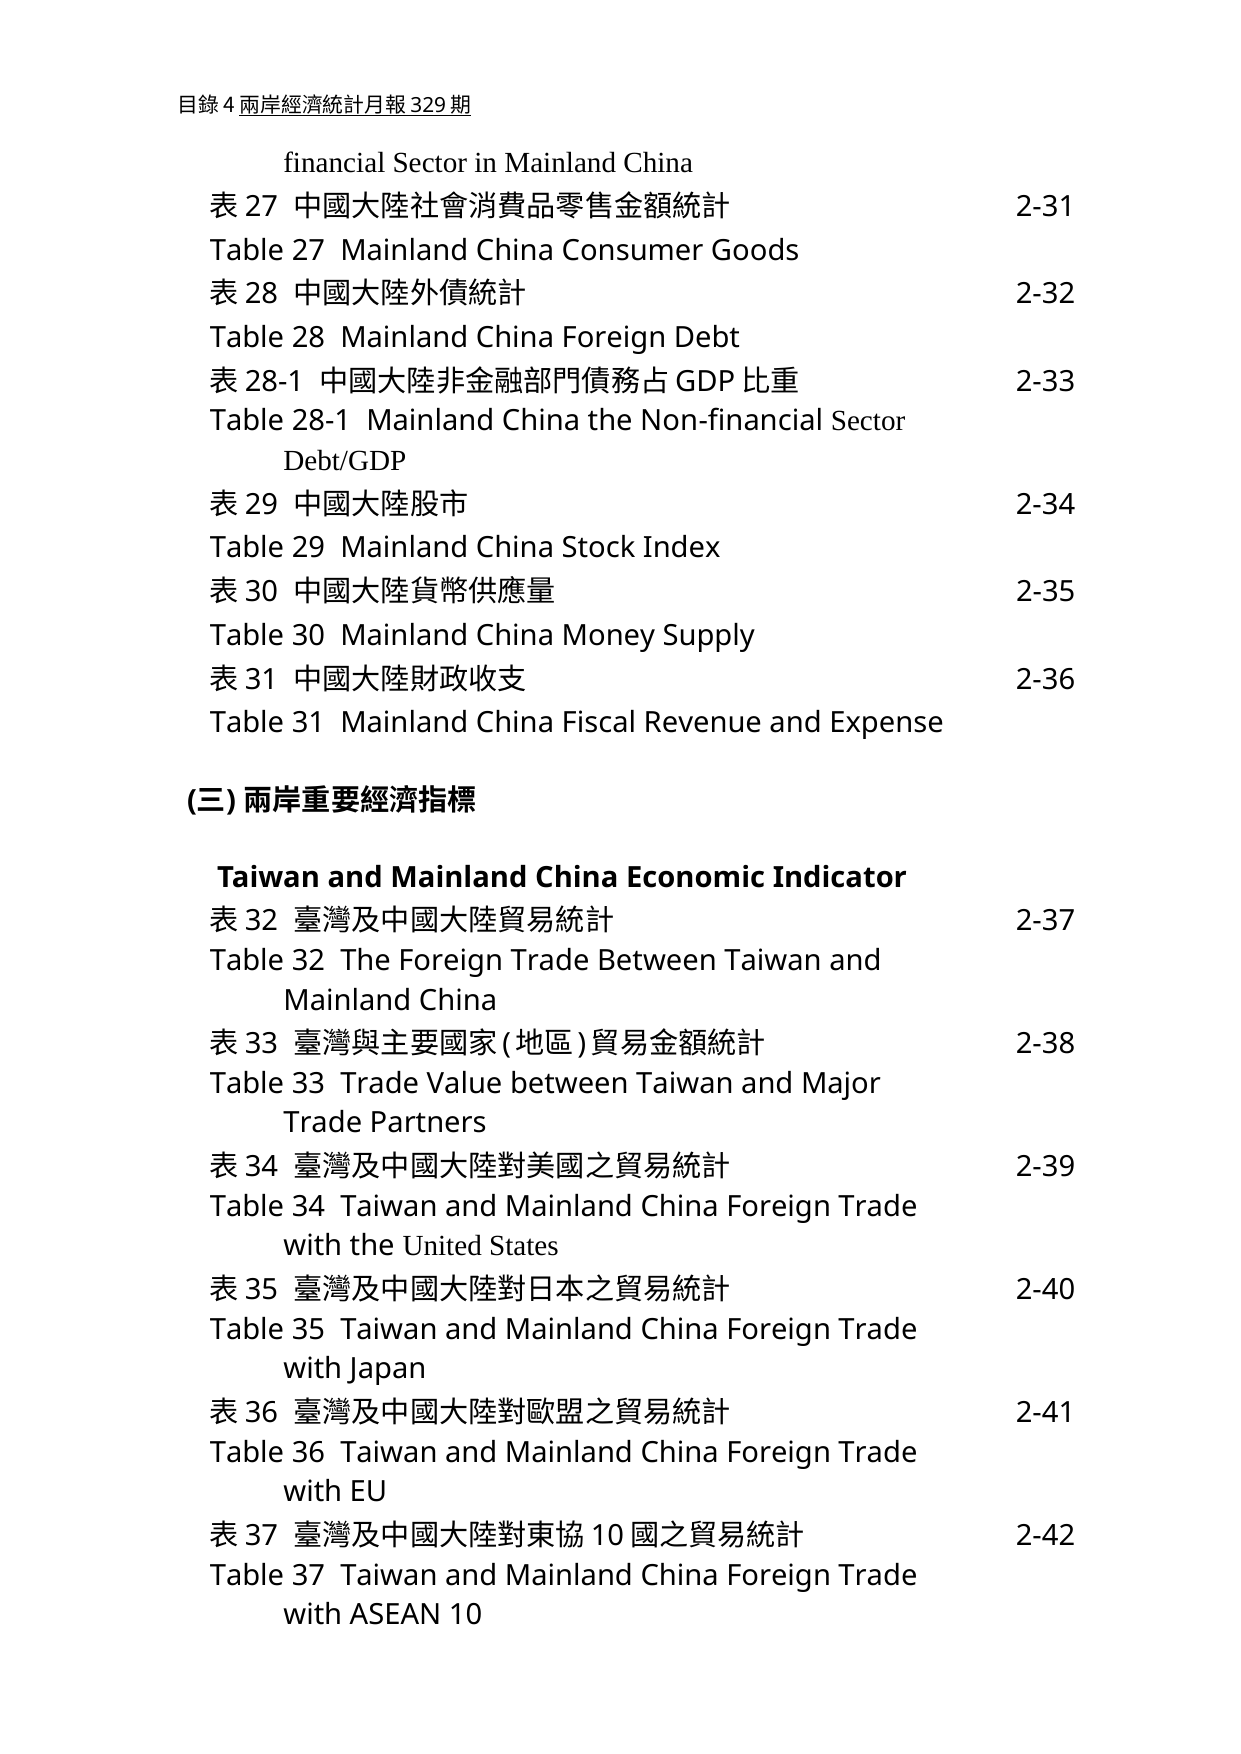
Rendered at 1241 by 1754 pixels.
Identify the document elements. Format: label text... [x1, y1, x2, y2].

table_cell [1179, 939, 1201, 1018]
table_cell (三) 兩岸重要經濟指標 [180, 741, 948, 818]
table_cell [1201, 741, 1209, 818]
table_cell [1209, 653, 1240, 697]
table_cell Table 36 Taiwan and Mainland China Foreign Trade with EU [180, 1430, 948, 1509]
table_cell Table 27 Mainland China Consumer Goods [180, 224, 948, 268]
table_cell [1209, 697, 1240, 741]
table_cell Table 30 Mainland China Money Supply [180, 610, 948, 653]
table_cell [1179, 1510, 1201, 1553]
table_cell [948, 1308, 1013, 1387]
table_cell [1201, 1308, 1209, 1387]
table_cell [948, 355, 1013, 399]
table_cell 2-40 [1013, 1264, 1179, 1307]
table_cell 2-36 [1013, 653, 1179, 697]
table_cell [1201, 653, 1209, 697]
table_cell [1179, 312, 1201, 355]
table_cell [1209, 1308, 1240, 1387]
table_cell [1209, 399, 1240, 478]
table_cell [948, 312, 1013, 355]
table_cell 表29 中國大陸股市 [180, 478, 948, 522]
table_cell [1201, 697, 1209, 741]
table_cell [1013, 399, 1179, 478]
table_cell [948, 1062, 1013, 1141]
table_cell [1201, 566, 1209, 609]
table_cell Taiwan and Mainland China Economic Indicator [180, 818, 948, 895]
table_cell [1209, 478, 1240, 522]
table_cell 表35 臺灣及中國大陸對日本之貿易統計 [180, 1264, 948, 1307]
table_cell 表28 中國大陸外債統計 [180, 268, 948, 312]
table_cell [948, 895, 1013, 939]
table_cell Table 34 Taiwan and Mainland China Foreign Trade with the United States [180, 1185, 948, 1264]
table_cell 2-38 [1013, 1018, 1179, 1062]
table_cell Table 29 Mainland China Stock Index [180, 522, 948, 566]
table_cell [1209, 1387, 1240, 1430]
table_cell [1179, 224, 1201, 268]
table_cell [1209, 522, 1240, 566]
table_cell [1201, 180, 1209, 224]
table_cell [1013, 1308, 1179, 1387]
table_cell [1209, 1553, 1240, 1632]
table_cell [1179, 268, 1201, 312]
table_cell [1201, 1387, 1209, 1430]
table_cell [1013, 610, 1179, 653]
table_cell [1179, 522, 1201, 566]
table_cell [1201, 1062, 1209, 1141]
table_cell [1209, 1141, 1240, 1184]
table_cell [1209, 895, 1240, 939]
table_cell [948, 1141, 1013, 1184]
table_cell [1209, 1185, 1240, 1264]
table_cell Table 37 Taiwan and Mainland China Foreign Trade with ASEAN 10 [180, 1553, 948, 1632]
table_cell Table 33 Trade Value between Taiwan and Major Trade Partners [180, 1062, 948, 1141]
table_cell [948, 939, 1013, 1018]
table_cell [1013, 939, 1179, 1018]
table_cell [1209, 1430, 1240, 1509]
table_cell 2-37 [1013, 895, 1179, 939]
table_cell 2-41 [1013, 1387, 1179, 1430]
table_cell [948, 566, 1013, 609]
table_cell [1201, 522, 1209, 566]
table_cell 2-42 [1013, 1510, 1179, 1553]
table_cell 2-33 [1013, 355, 1179, 399]
table_cell [948, 1430, 1013, 1509]
table_cell [1179, 141, 1201, 180]
table_cell [1179, 180, 1201, 224]
table_cell [1201, 895, 1209, 939]
table_cell [1201, 312, 1209, 355]
table_cell [948, 1553, 1013, 1632]
table_cell 表32 臺灣及中國大陸貿易統計 [180, 895, 948, 939]
table_cell 2-34 [1013, 478, 1179, 522]
table_cell [948, 1387, 1013, 1430]
table_cell [1179, 1387, 1201, 1430]
table_cell financial Sector in Mainland China [180, 141, 948, 180]
table_cell [1209, 141, 1240, 180]
table_cell [1201, 355, 1209, 399]
table_cell [1116, 141, 1131, 180]
table_cell [948, 610, 1013, 653]
table_cell [1013, 741, 1179, 818]
table_cell [1201, 1264, 1209, 1307]
table_cell 表28-1 中國大陸非金融部門債務占GDP比重 [180, 355, 948, 399]
table_cell [948, 268, 1013, 312]
table_cell [948, 478, 1013, 522]
table_cell [1201, 1185, 1209, 1264]
table_cell [948, 1018, 1013, 1062]
table_cell [1179, 741, 1201, 818]
table_cell [948, 522, 1013, 566]
table_cell [1201, 224, 1209, 268]
table_cell [1201, 818, 1209, 895]
table_cell 2-32 [1013, 268, 1179, 312]
table_cell [1179, 566, 1201, 609]
table_cell [1013, 522, 1179, 566]
table_cell [1179, 653, 1201, 697]
table_cell Table 31 Mainland China Fiscal Revenue and Expense [180, 697, 948, 741]
table_cell [1179, 1430, 1201, 1509]
table_cell [1013, 1185, 1179, 1264]
table_cell [948, 1510, 1013, 1553]
table_cell 表31 中國大陸財政收支 [180, 653, 948, 697]
table_cell [1201, 1018, 1209, 1062]
table_cell [1201, 141, 1209, 180]
table_cell [1013, 141, 1116, 180]
table_cell [1013, 1553, 1179, 1632]
table_cell [1131, 141, 1179, 180]
table_cell [1179, 1062, 1201, 1141]
table_cell [1209, 741, 1240, 818]
table_cell [1201, 1430, 1209, 1509]
table_cell Table 32 The Foreign Trade Between Taiwan and Mainland China [180, 939, 948, 1018]
table_cell [1179, 610, 1201, 653]
table_cell [948, 1185, 1013, 1264]
table_cell [1179, 1185, 1201, 1264]
table_cell 表37 臺灣及中國大陸對東協10國之貿易統計 [180, 1510, 948, 1553]
table_cell [1179, 399, 1201, 478]
table_cell Table 35 Taiwan and Mainland China Foreign Trade with Japan [180, 1308, 948, 1387]
table_cell [1013, 312, 1179, 355]
table_cell [1013, 818, 1179, 895]
table_cell [1179, 895, 1201, 939]
table_cell [1201, 1553, 1209, 1632]
table_cell 表27 中國大陸社會消費品零售金額統計 [180, 180, 948, 224]
table_cell [1209, 355, 1240, 399]
table_cell [948, 141, 1013, 180]
table_cell 2-39 [1013, 1141, 1179, 1184]
table_cell 表33 臺灣與主要國家(地區)貿易金額統計 [180, 1018, 948, 1062]
table_cell [1179, 1308, 1201, 1387]
table_cell [948, 224, 1013, 268]
table_cell [1013, 697, 1179, 741]
table_cell [1179, 697, 1201, 741]
table_cell [1179, 355, 1201, 399]
table_cell [1209, 1018, 1240, 1062]
table_cell [1179, 478, 1201, 522]
table_cell [1209, 312, 1240, 355]
table_cell [1209, 1264, 1240, 1307]
table_cell [1179, 1141, 1201, 1184]
table_cell [1013, 1062, 1179, 1141]
table_cell [1201, 1141, 1209, 1184]
table_cell Table 28-1 Mainland China the Non‑financial Sector Debt/GDP [180, 399, 948, 478]
table_cell 表34 臺灣及中國大陸對美國之貿易統計 [180, 1141, 948, 1184]
table_cell [1209, 1062, 1240, 1141]
table_cell 2-35 [1013, 566, 1179, 609]
table_cell [1209, 1510, 1240, 1553]
table_cell [948, 697, 1013, 741]
table_cell [948, 399, 1013, 478]
table_cell [1201, 268, 1209, 312]
table_cell [948, 180, 1013, 224]
table_cell [948, 1264, 1013, 1307]
table_cell [1209, 939, 1240, 1018]
table_cell [1209, 610, 1240, 653]
table_cell Table 28 Mainland China Foreign Debt [180, 312, 948, 355]
table_cell [1013, 224, 1179, 268]
table_cell [1201, 939, 1209, 1018]
table_cell [948, 653, 1013, 697]
table_cell [1209, 268, 1240, 312]
table_cell [1179, 818, 1201, 895]
table_cell [1201, 1510, 1209, 1553]
table_cell 表30 中國大陸貨幣供應量 [180, 566, 948, 609]
table_cell 2-31 [1013, 180, 1179, 224]
table_cell [1179, 1553, 1201, 1632]
table_cell [1179, 1018, 1201, 1062]
table_cell [1209, 224, 1240, 268]
table_cell [1209, 818, 1240, 895]
table_cell [1209, 180, 1240, 224]
table_cell [1201, 399, 1209, 478]
table_cell 表36 臺灣及中國大陸對歐盟之貿易統計 [180, 1387, 948, 1430]
table_cell [948, 818, 1013, 895]
table_cell [1201, 478, 1209, 522]
table_cell [1201, 610, 1209, 653]
table_cell [1179, 1264, 1201, 1307]
table_cell [1209, 566, 1240, 609]
table_cell [948, 741, 1013, 818]
table_cell [1013, 1430, 1179, 1509]
